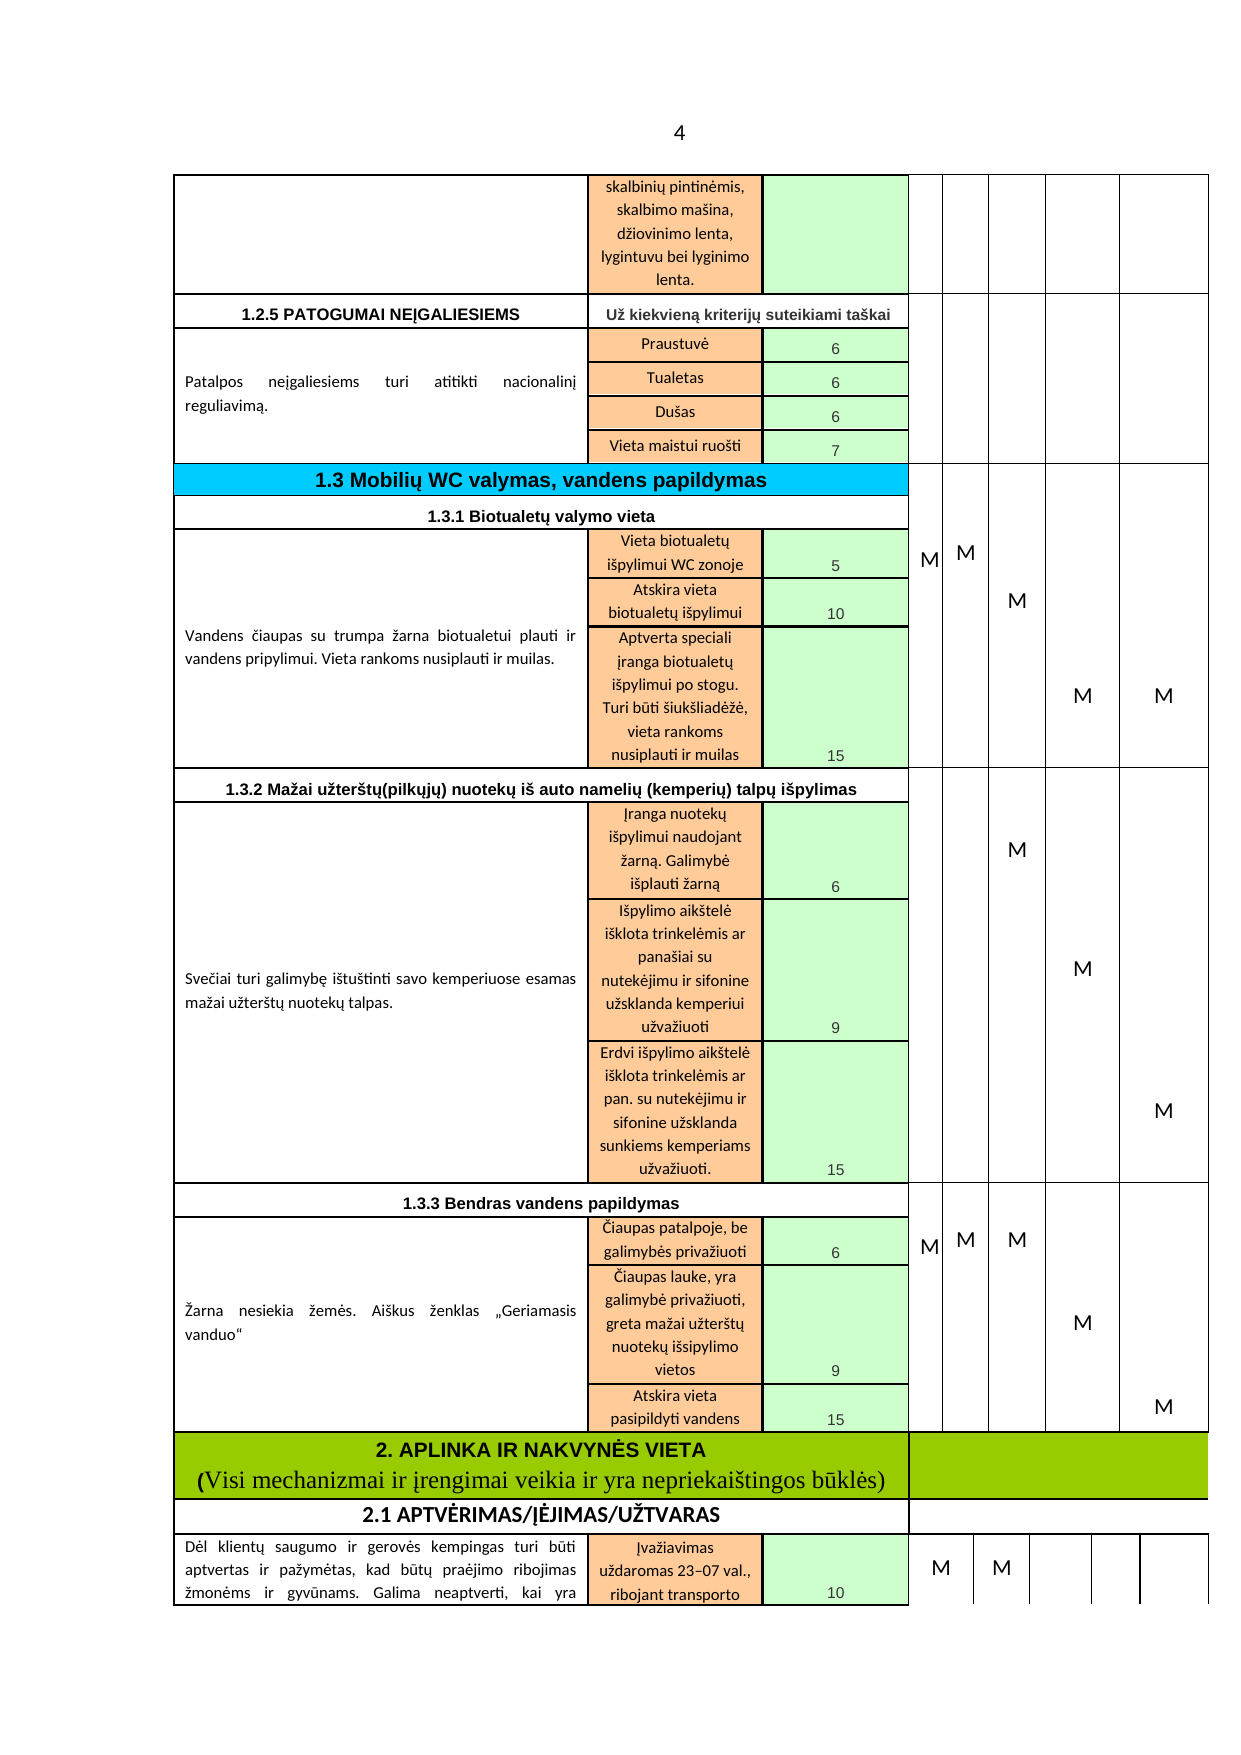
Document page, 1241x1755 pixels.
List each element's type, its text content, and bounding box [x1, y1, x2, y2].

table_cell [943, 361, 988, 394]
table_cell [1092, 1535, 1139, 1604]
table_cell 6 [764, 1218, 908, 1264]
table_cell [909, 1383, 942, 1431]
table_cell [1120, 464, 1208, 495]
table_cell [943, 801, 988, 898]
table_cell 15 [764, 1042, 908, 1182]
table_cell [943, 898, 988, 1040]
table_cell (Visi mechanizmai ir įrengimai veikia ir yra nepriekaištingos būklės) [175, 1465, 908, 1498]
table_cell [989, 1040, 1045, 1182]
table_cell [909, 361, 942, 394]
table_cell [909, 625, 942, 767]
table_cell [989, 327, 1045, 361]
table_cell Tualetas [589, 363, 761, 394]
table_cell [1141, 1535, 1208, 1604]
table_cell M [1120, 1040, 1208, 1182]
table_cell Žarna nesiekia žemės. Aiškus ženklas „Geriamasis vanduo“ [175, 1218, 587, 1431]
table_cell [1120, 327, 1208, 361]
table_cell [1046, 429, 1119, 462]
table_cell [1120, 528, 1208, 577]
table_cell 5 [764, 530, 908, 577]
table_cell [989, 1383, 1045, 1431]
table_cell [1046, 801, 1119, 898]
table_cell [1030, 1535, 1091, 1604]
table_cell 7 [764, 431, 908, 462]
table_cell [909, 1040, 942, 1182]
table_cell M [909, 528, 942, 577]
table_cell [764, 176, 908, 293]
table_cell [910, 1433, 1208, 1465]
table_cell [943, 464, 988, 495]
table_cell Vieta biotualetų išpylimui WC zonoje [589, 530, 761, 577]
table_cell [989, 361, 1045, 394]
table_cell 1.3 Mobilių WC valymas, vandens papildymas [174, 464, 908, 495]
table_cell [989, 1264, 1045, 1383]
table_cell Patalpos neįgaliesiems turi atitikti nacionalinį reguliavimą. [175, 329, 587, 462]
table_cell [909, 429, 942, 462]
table_cell M [909, 1535, 973, 1604]
table_cell [1120, 175, 1208, 293]
table_cell Aptverta speciali įranga biotualetų išpylimui po stogu. Turi būti šiukšliadėžė, vieta rankoms nusiplauti ir muilas [589, 628, 761, 767]
table_cell Čiaupas patalpoje, be galimybės privažiuoti [589, 1218, 761, 1264]
table_cell [1120, 577, 1208, 625]
table_cell Praustuvė [589, 329, 761, 361]
table_cell [175, 176, 587, 293]
table_cell 2. APLINKA IR NAKVYNĖS VIETA [175, 1433, 908, 1465]
table_cell skalbinių pintinėmis, skalbimo mašina, džiovinimo lenta, lygintuvu bei lyginimo lenta. [589, 176, 761, 293]
table_cell [1120, 1216, 1208, 1264]
table_cell [909, 464, 942, 495]
table_cell [943, 625, 988, 767]
table_cell M [989, 801, 1045, 898]
table_cell [943, 395, 988, 428]
table_cell [989, 528, 1045, 577]
table_cell [910, 1465, 1208, 1498]
table_cell 9 [764, 1266, 908, 1383]
table_cell [1046, 464, 1119, 495]
table_cell [1046, 395, 1119, 428]
table_cell [1046, 175, 1119, 293]
table_cell [989, 175, 1045, 293]
table_cell M [909, 1216, 942, 1264]
table_cell [1120, 898, 1208, 1040]
table_cell [989, 395, 1045, 428]
table_cell 1.2.5 PATOGUMAI NEĮGALIESIEMS [175, 295, 587, 327]
table_cell [1120, 495, 1208, 528]
table_cell Svečiai turi galimybę ištuštinti savo kemperiuose esamas mažai užterštų nuotekų talpas. [175, 803, 587, 1182]
table_cell [909, 1183, 942, 1216]
table_cell [1120, 429, 1208, 462]
table_cell [943, 577, 988, 625]
table_cell [989, 429, 1045, 462]
table_cell [989, 768, 1045, 801]
table_cell Įranga nuotekų išpylimui naudojant žarną. Galimybė išplauti žarną [589, 803, 761, 898]
table_cell [909, 577, 942, 625]
table_cell [943, 1183, 988, 1216]
table_cell [909, 1264, 942, 1383]
table_cell [989, 1183, 1045, 1216]
table_cell Čiaupas lauke, yra galimybė privažiuoti, greta mažai užterštų nuotekų išsipylimo vietos [589, 1266, 761, 1383]
table_cell [989, 625, 1045, 767]
table_cell [1046, 294, 1119, 327]
table_cell Dušas [589, 397, 761, 428]
table_cell [1046, 577, 1119, 625]
table_cell Atskira vieta pasipildyti vandens [589, 1385, 761, 1431]
table_cell M [943, 528, 988, 577]
table_cell 10 [764, 579, 908, 625]
table_cell 1.3.3 Bendras vandens papildymas [175, 1184, 908, 1216]
table_cell [1046, 495, 1119, 528]
table_cell M [974, 1535, 1029, 1604]
table_cell [1120, 395, 1208, 428]
table_cell [1120, 294, 1208, 327]
table_cell M [1046, 898, 1119, 1040]
table_cell [909, 898, 942, 1040]
table_cell Už kiekvieną kriterijų suteikiami taškai [589, 295, 908, 327]
table_cell [909, 495, 942, 528]
table_cell 6 [764, 363, 908, 394]
table_cell [1046, 1040, 1119, 1182]
table_cell [909, 327, 942, 361]
table_cell [1120, 801, 1208, 898]
table_cell M [1120, 1383, 1208, 1431]
table_cell [910, 1500, 1208, 1533]
table_cell [1120, 768, 1208, 801]
table_cell [1046, 327, 1119, 361]
table_cell [1046, 1383, 1119, 1431]
table_cell [909, 768, 942, 801]
table_cell [1046, 361, 1119, 394]
table_cell 6 [764, 803, 908, 898]
table_cell [1046, 1216, 1119, 1264]
table_cell [1046, 768, 1119, 801]
table_cell [943, 294, 988, 327]
table_cell 10 [764, 1535, 908, 1604]
table_cell [943, 429, 988, 462]
table_cell [909, 294, 942, 327]
table_cell M [943, 1216, 988, 1264]
table_cell [1120, 361, 1208, 394]
table_cell Įvažiavimas uždaromas 23–07 val., ribojant transporto [589, 1535, 761, 1604]
table_cell [989, 898, 1045, 1040]
table_cell [909, 801, 942, 898]
table_cell Atskira vieta biotualetų išpylimui [589, 579, 761, 625]
table_cell Išpylimo aikštelė išklota trinkelėmis ar panašiai su nutekėjimu ir sifonine užsklanda kemperiui užvažiuoti [589, 900, 761, 1040]
table_cell [1120, 1183, 1208, 1216]
table_cell 1.3.2 Mažai užterštų(pilkųjų) nuotekų iš auto namelių (kemperių) talpų išpylimas [175, 769, 908, 801]
table_cell 1.3.1 Biotualetų valymo vieta [175, 496, 908, 528]
table_cell Dėl klientų saugumo ir gerovės kempingas turi būti aptvertas ir pažymėtas, kad būtų praėjimo ribojimas žmonėms ir gyvūnams. Galima neaptverti, kai yra [175, 1535, 587, 1604]
table_cell 6 [764, 397, 908, 428]
table_cell [943, 495, 988, 528]
table_cell [989, 294, 1045, 327]
table_cell M [1120, 625, 1208, 767]
table_cell [989, 464, 1045, 495]
table_cell [1120, 1264, 1208, 1383]
table_cell M [989, 577, 1045, 625]
table_cell 2.1 APTVĖRIMAS/ĮĖJIMAS/UŽTVARAS [175, 1500, 908, 1533]
table_cell [943, 768, 988, 801]
table_cell [943, 1040, 988, 1182]
table_cell M [1046, 625, 1119, 767]
table_cell [989, 495, 1045, 528]
table_cell Vandens čiaupas su trumpa žarna biotualetui plauti ir vandens pripylimui. Vieta rankoms nusiplauti ir muilas. [175, 530, 587, 767]
table_cell Vieta maistui ruošti [589, 431, 761, 462]
table_cell [943, 1264, 988, 1383]
table_cell [943, 327, 988, 361]
table_cell 15 [764, 628, 908, 767]
table_cell [909, 395, 942, 428]
table_cell M [1046, 1264, 1119, 1383]
table_cell [1046, 1183, 1119, 1216]
table_cell [943, 175, 988, 293]
table_cell [1046, 528, 1119, 577]
table_cell [943, 1383, 988, 1431]
table_cell [909, 175, 942, 293]
table_cell 15 [764, 1385, 908, 1431]
table_cell M [989, 1216, 1045, 1264]
table_cell 6 [764, 329, 908, 361]
table_cell 9 [764, 900, 908, 1040]
table_cell Erdvi išpylimo aikštelė išklota trinkelėmis ar pan. su nutekėjimu ir sifonine užsklanda sunkiems kemperiams užvažiuoti. [589, 1042, 761, 1182]
